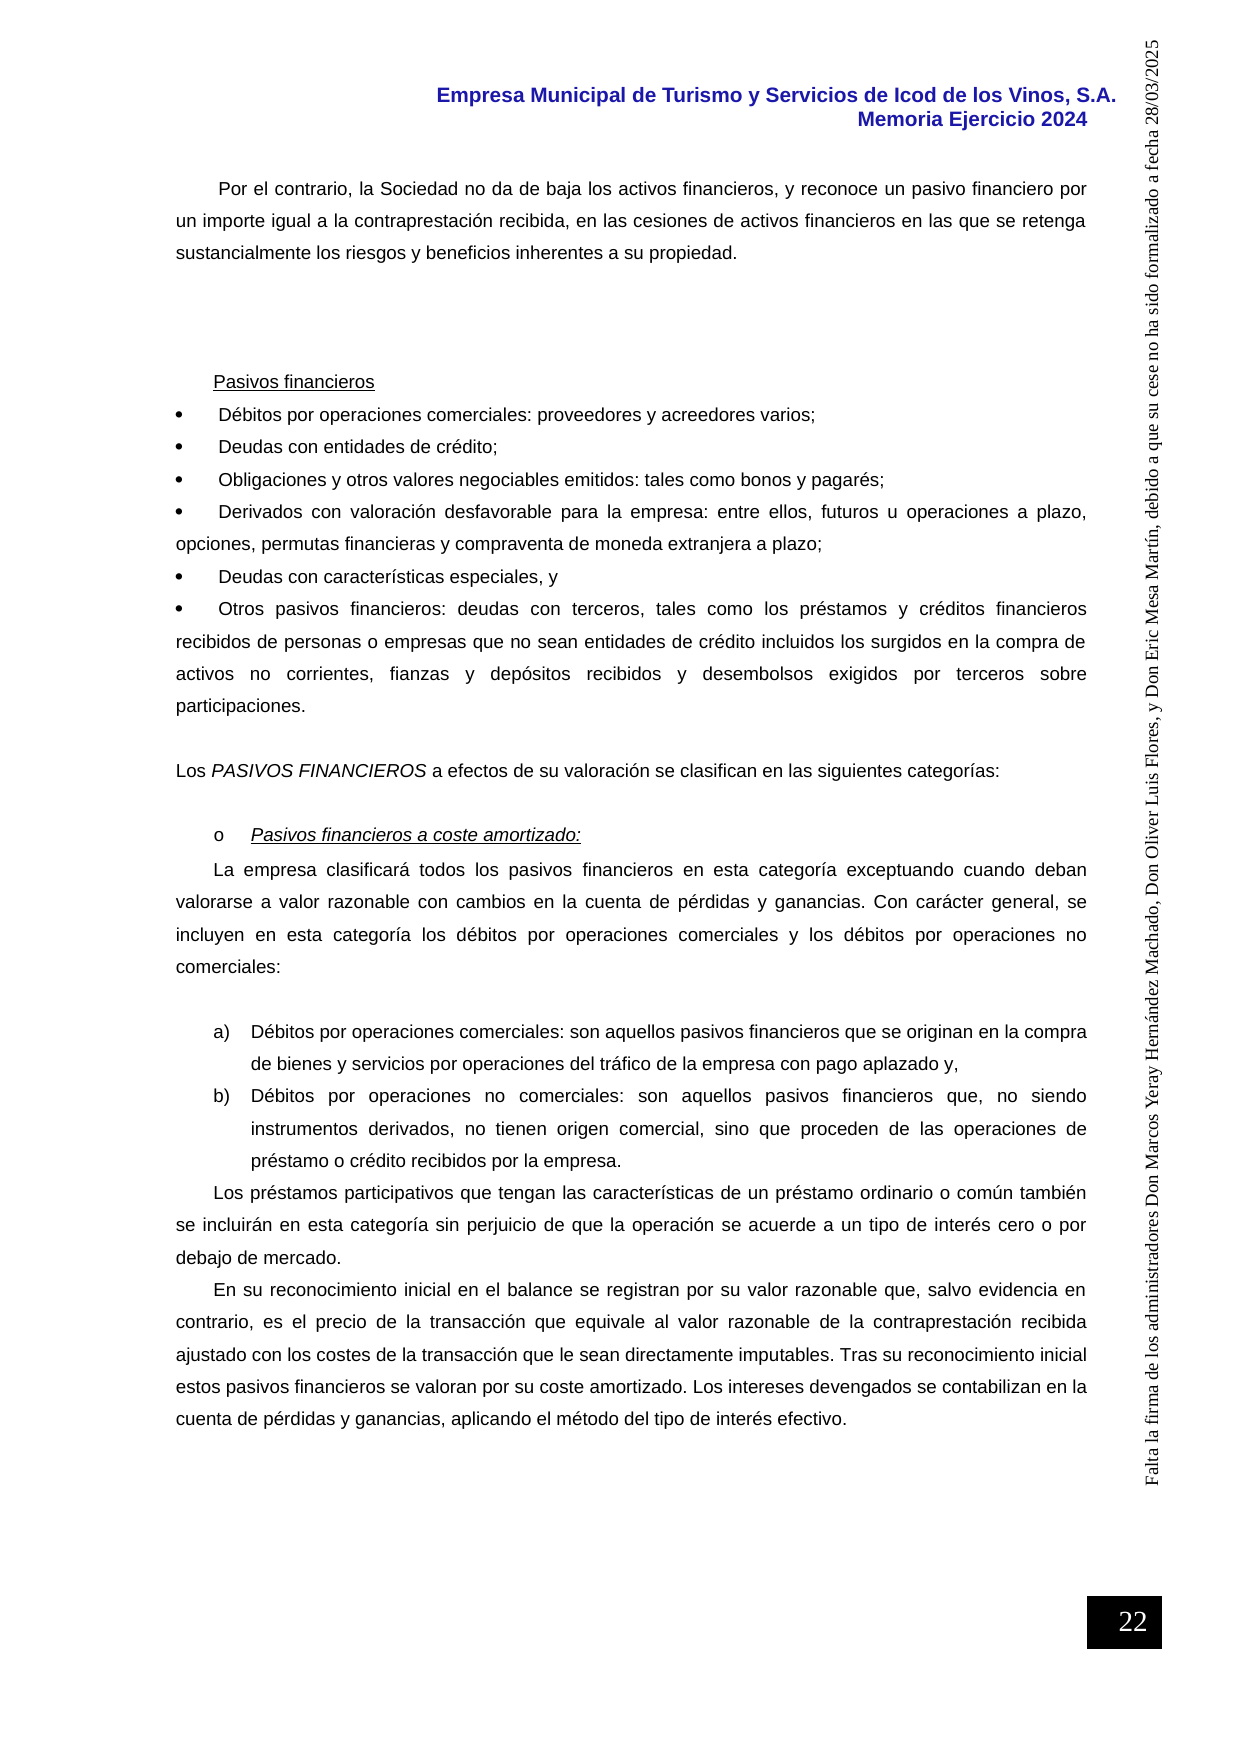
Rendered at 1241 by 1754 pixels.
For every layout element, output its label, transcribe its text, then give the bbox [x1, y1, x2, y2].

list Débitos por operaciones no comerciales: son aquellos pasivos financieros que, no siendo instrumentos derivados, no tienen origen comercial, sino que proceden de las operaciones de préstamo o crédito recibidos por la empresa. [213, 1085, 1087, 1171]
list Débitos por operaciones comerciales: proveedores y acreedores varios; [176, 403, 1087, 425]
text Los préstamos participativos que tengan las características de un préstamo ordinario o común también se incluirán en esta categoría sin perjuicio de que la operación se acuerde a un tipo de interés cero o por debajo de mercado. [176, 1182, 1087, 1268]
list Débitos por operaciones comerciales: son aquellos pasivos financieros que se originan en la compra de bienes y servicios por operaciones del tráfico de la empresa con pago aplazado y, [213, 1020, 1087, 1074]
text Pasivos financieros [213, 371, 1087, 393]
text La empresa clasificará todos los pasivos financieros en esta categoría exceptuando cuando deban valorarse a valor razonable con cambios en la cuenta de pérdidas y ganancias. Con carácter general, se incluyen en esta categoría los débitos por operaciones comerciales y los débitos por operaciones no comerciales: [176, 859, 1087, 977]
list Otros pasivos financieros: deudas con terceros, tales como los préstamos y créditos financieros recibidos de personas o empresas que no sean entidades de crédito incluidos los surgidos en la compra de activos no corrientes, fianzas y depósitos recibidos y desembolsos exigidos por terceros sobre participaciones. [176, 598, 1087, 717]
list Derivados con valoración desfavorable para la empresa: entre ellos, futuros u operaciones a plazo, opciones, permutas financieras y compraventa de moneda extranjera a plazo; [176, 501, 1087, 555]
text Por el contrario, la Sociedad no da de baja los activos financieros, y reconoce un pasivo financiero por un importe igual a la contraprestación recibida, en las cesiones de activos financieros en las que se retenga sustancialmente los riesgos y beneficios inherentes a su propiedad. [176, 177, 1087, 263]
text Los PASIVOS FINANCIEROS a efectos de su valoración se clasifican en las siguientes categorías: [176, 759, 1087, 781]
list Deudas con características especiales, y [176, 566, 1087, 587]
list Deudas con entidades de crédito; [176, 436, 1087, 457]
list Pasivos financieros a coste amortizado: [213, 824, 1087, 847]
text En su reconocimiento inicial en el balance se registran por su valor razonable que, salvo evidencia en contrario, es el precio de la transacción que equivale al valor razonable de la contraprestación recibida ajustado con los costes de la transacción que le sean directamente imputables. Tras su reconocimiento inicial estos pasivos financieros se valoran por su coste amortizado. Los intereses devengados se contabilizan en la cuenta de pérdidas y ganancias, aplicando el método del tipo de interés efectivo. [176, 1279, 1087, 1429]
list Obligaciones y otros valores negociables emitidos: tales como bonos y pagarés; [176, 468, 1087, 490]
